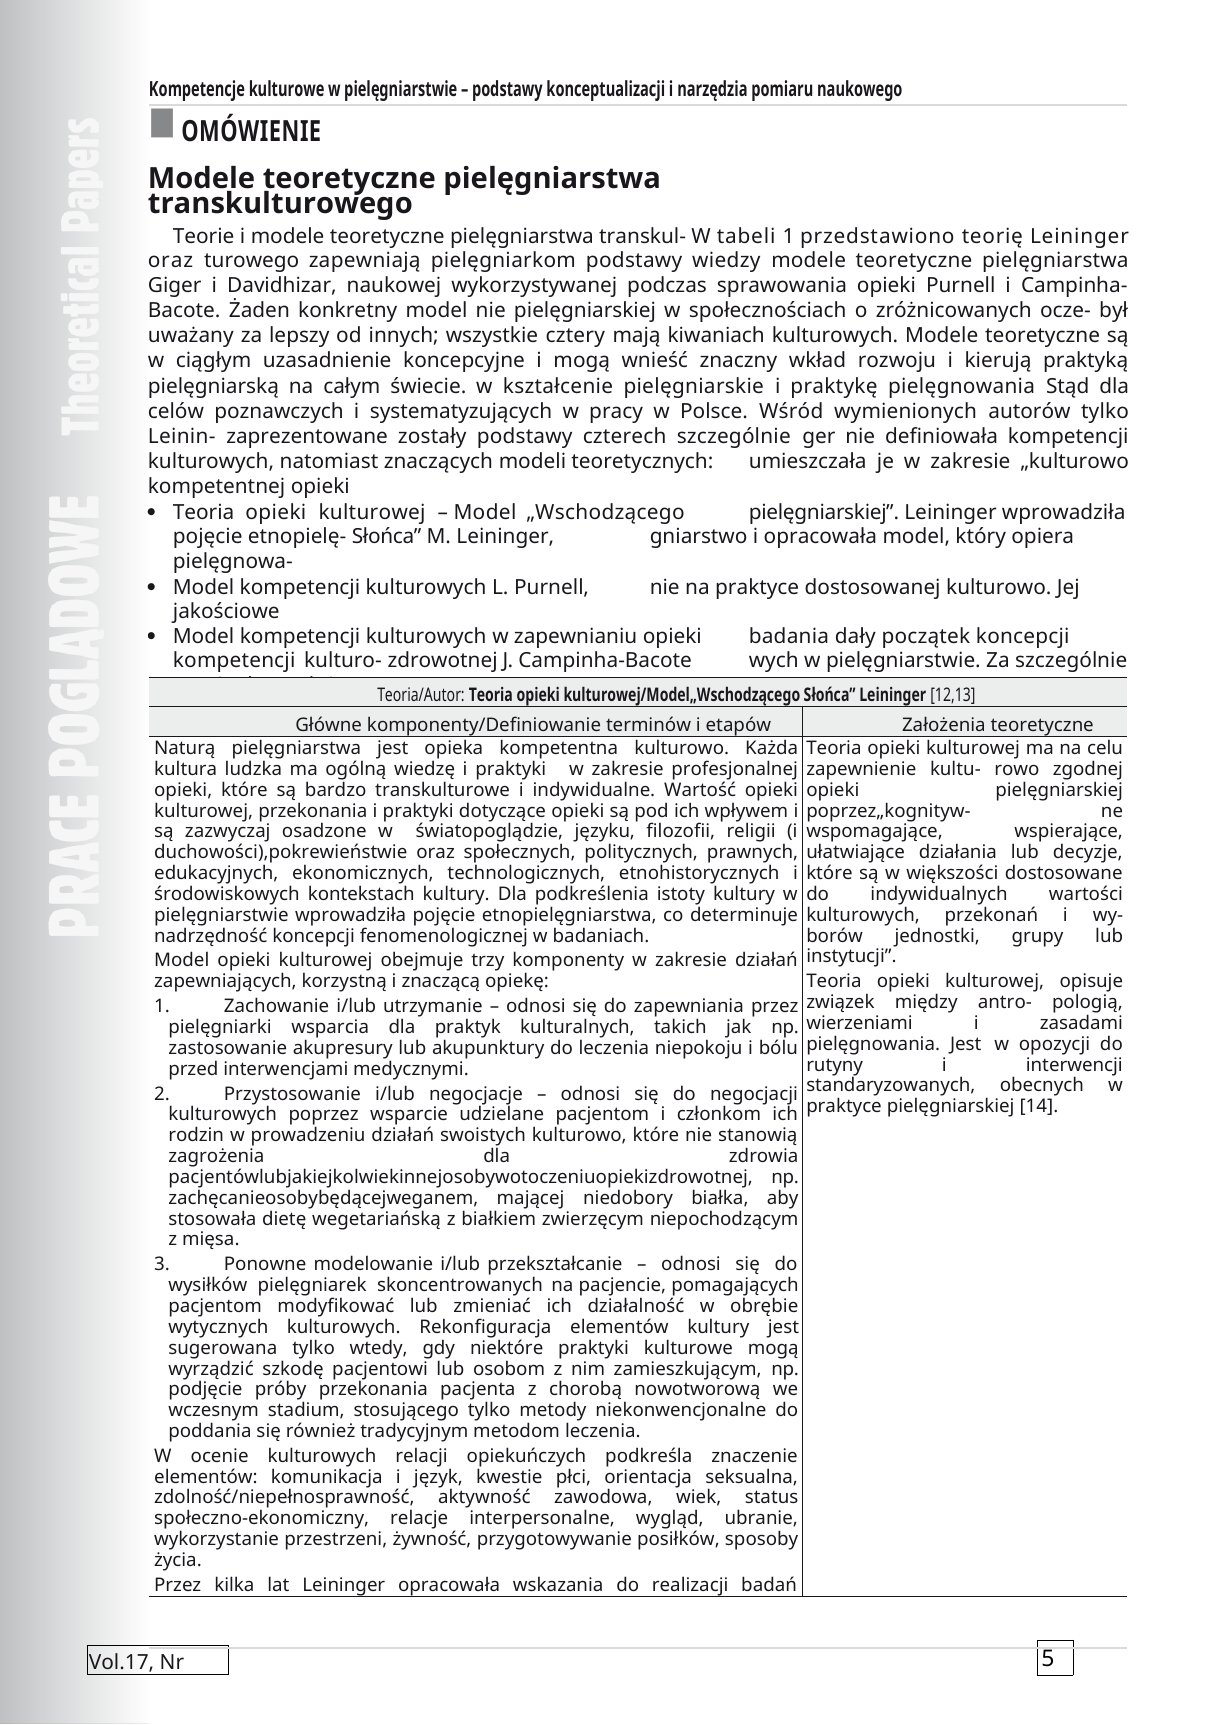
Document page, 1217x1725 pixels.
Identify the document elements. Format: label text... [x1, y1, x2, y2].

picture [88, 1646, 149, 1674]
table_cell Teoria/Autor: Teoria opieki kulturowej/Model„Wschodzącego Słońca” Leininger [12,13] [149, 678, 1127, 706]
table_cell Teoria opieki kulturowej ma na celu zapewnienie kultu- rowo zgodnej opieki pielęgniarskiej poprzez„kognityw- ne wspomagające, wspierające, ułatwiające działania lub decyzje, które są w większości dostosowane do indywidualnych wartości kulturowych, przekonań i wy- borów jednostki, grupy lub instytucji”. Teoria opieki kulturowej, opisuje związek między antro- pologią, wierzeniami i zasadami pielęgnowania. Jest w opozycji do rutyny i interwencji standaryzowanych, obecnych w praktyce pielęgniarskiej [14]. [803, 737, 1127, 1596]
table_cell [149, 1597, 802, 1647]
picture [0, 0, 149, 1725]
table_cell Założenia teoretyczne [803, 707, 1127, 736]
table_header OMÓWIENIE Modele teoretyczne pielęgniarstwa transkulturowego Teorie i modele teoretyczne pielęgniarstwa transkul- W tabeli 1 przedstawiono teorię Leininger oraz turowego zapewniają pielęgniarkom podstawy wiedzy modele teoretyczne pielęgniarstwa Giger i Davidhizar, naukowej wykorzystywanej podczas sprawowania opieki Purnell i Campinha-Bacote. Żaden konkretny model nie pielęgniarskiej w społecznościach o zróżnicowanych ocze- był uważany za lepszy od innych; wszystkie cztery mają kiwaniach kulturowych. Modele teoretyczne są w ciągłym uzasadnienie koncepcyjne i mogą wnieść znaczny wkład rozwoju i kierują praktyką pielęgniarską na całym świecie. w kształcenie pielęgniarskie i praktykę pielęgnowania Stąd dla celów poznawczych i systematyzujących w pracy w Polsce. Wśród wymienionych autorów tylko Leinin- zaprezentowane zostały podstawy czterech szczególnie ger nie definiowała kompetencji kulturowych, natomiast znaczących modeli teoretycznych: umieszczała je w zakresie „kulturowo kompetentnej opieki Teoria opieki kulturowej – Model „Wschodzącego pielęgniarskiej”. Leininger wprowadziła pojęcie etnopielę- Słońca” M. Leininger, gniarstwo i opracowała model, który opiera pielęgnowa- Model kompetencji kulturowych L. Purnell, nie na praktyce dostosowanej kulturowo. Jej jakościowe Model kompetencji kulturowych w zapewnianiu opieki badania dały początek koncepcji kompetencji kulturo- zdrowotnej J. Campinha-Bacote wych w pielęgniarstwie. Za szczególnie oryginalne należy Model oceny transkulturowej J.N. Giger i R.E. Davidhi- uznać fazy analizy etnopielęgniarstwa (Leininger’s Phases zar. of Ethnonursing Analysis for Qualitative Data) będące Tab. 1. Macierz teorii i modeli teoretycznych dla kompetencji kulturowych [149, 106, 1127, 677]
table_cell Naturą pielęgniarstwa jest opieka kompetentna kulturowo. Każda kultura ludzka ma ogólną wiedzę i praktyki w zakresie profesjonalnej opieki, które są bardzo transkulturowe i indywidualne. Wartość opieki kulturowej, przekonania i praktyki dotyczące opieki są pod ich wpływem i są zazwyczaj osadzone w światopoglądzie, języku, filozofii, religii (i duchowości),pokrewieństwie oraz społecznych, politycznych, prawnych, edukacyjnych, ekonomicznych, technologicznych, etnohistorycznych i środowiskowych kontekstach kultury. Dla podkreślenia istoty kultury w pielęgniarstwie wprowadziła pojęcie etnopielęgniarstwa, co determinuje nadrzędność koncepcji fenomenologicznej w badaniach. Model opieki kulturowej obejmuje trzy komponenty w zakresie działań zapewniających, korzystną i znaczącą opiekę: Zachowanie i/lub utrzymanie – odnosi się do zapewniania przez pielęgniarki wsparcia dla praktyk kulturalnych, takich jak np. zastosowanie akupresury lub akupunktury do leczenia niepokoju i bólu przed interwencjami medycznymi. Przystosowanie i/lub negocjacje – odnosi się do negocjacji kulturowych poprzez wsparcie udzielane pacjentom i członkom ich rodzin w prowadzeniu działań swoistych kulturowo, które nie stanowią zagrożenia dla zdrowia pacjentówlubjakiejkolwiekinnejosobywotoczeniuopiekizdrowotnej, np. zachęcanieosobybędącejweganem, mającej niedobory białka, aby stosowała dietę wegetariańską z białkiem zwierzęcym niepochodzącym z mięsa. Ponowne modelowanie i/lub przekształcanie – odnosi się do wysiłków pielęgniarek skoncentrowanych na pacjencie, pomagających pacjentom modyfikować lub zmieniać ich działalność w obrębie wytycznych kulturowych. Rekonfiguracja elementów kultury jest sugerowana tylko wtedy, gdy niektóre praktyki kulturowe mogą wyrządzić szkodę pacjentowi lub osobom z nim zamieszkującym, np. podjęcie próby przekonania pacjenta z chorobą nowotworową we wczesnym stadium, stosującego tylko metody niekonwencjonalne do poddania się również tradycyjnym metodom leczenia. W ocenie kulturowych relacji opiekuńczych podkreśla znaczenie elementów: komunikacja i język, kwestie płci, orientacja seksualna, zdolność/niepełnosprawność, aktywność zawodowa, wiek, status społeczno-ekonomiczny, relacje interpersonalne, wygląd, ubranie, wykorzystanie przestrzeni, żywność, przygotowywanie posiłków, sposoby życia. Przez kilka lat Leininger opracowała wskazania do realizacji badań umożliwiających poznanie swoistości i różnorodności w zakresie opieki warunkowanej kulturowo i fenomenu opieki pielęgniarskiej. Obejmują one następujące domeny: Czynniki zawarte w Modelu„Wschodzącego Słońca”należy traktować nie jako model, ale aktywatory kultury. Trójstopniowy podział aktywności: obserwacja-uczestniczenie-refleksja. Leininger’s Stranger to Trusted Friend Enabler – polega na przejściu od bycia głównie „nieufnym nieznajomym „do”zaufanego przyjaciela”. Jest to niezbędne, aby uzyskać autentyczne, dokładne i sensowne dane o kulturze. To jest najbardziej pomocne w ustanowieniu zaufania i sprzyjającej relacji z klientami i informatorami. Domain of Enquiry Enabler – należy koncentrować się na pytaniach ogólnych dotyczących kultury i ich przejawów zarówno dawców opieki np. pielęgniarek, jak i odbiorców, czy informatorów. Acculturation Leininger’s Health Care Assessment Enabler – pozwala na przeprowadzenie badań kulturo- znawczych, ocenę opieki zdrowotnej oraz pomaga określić tożsamość kulturową i odkryć kulturową zmienność wartości, przekonań i stylów życia. [149, 737, 802, 1596]
table_cell Główne komponenty/Definiowanie terminów i etapów procesu [149, 707, 802, 736]
subtitle Kompetencje kulturowe w pielęgniarstwie – podstawy konceptualizacji i narzędzia pomiaru naukowego [149, 74, 1139, 103]
table_cell [802, 1597, 1127, 1647]
